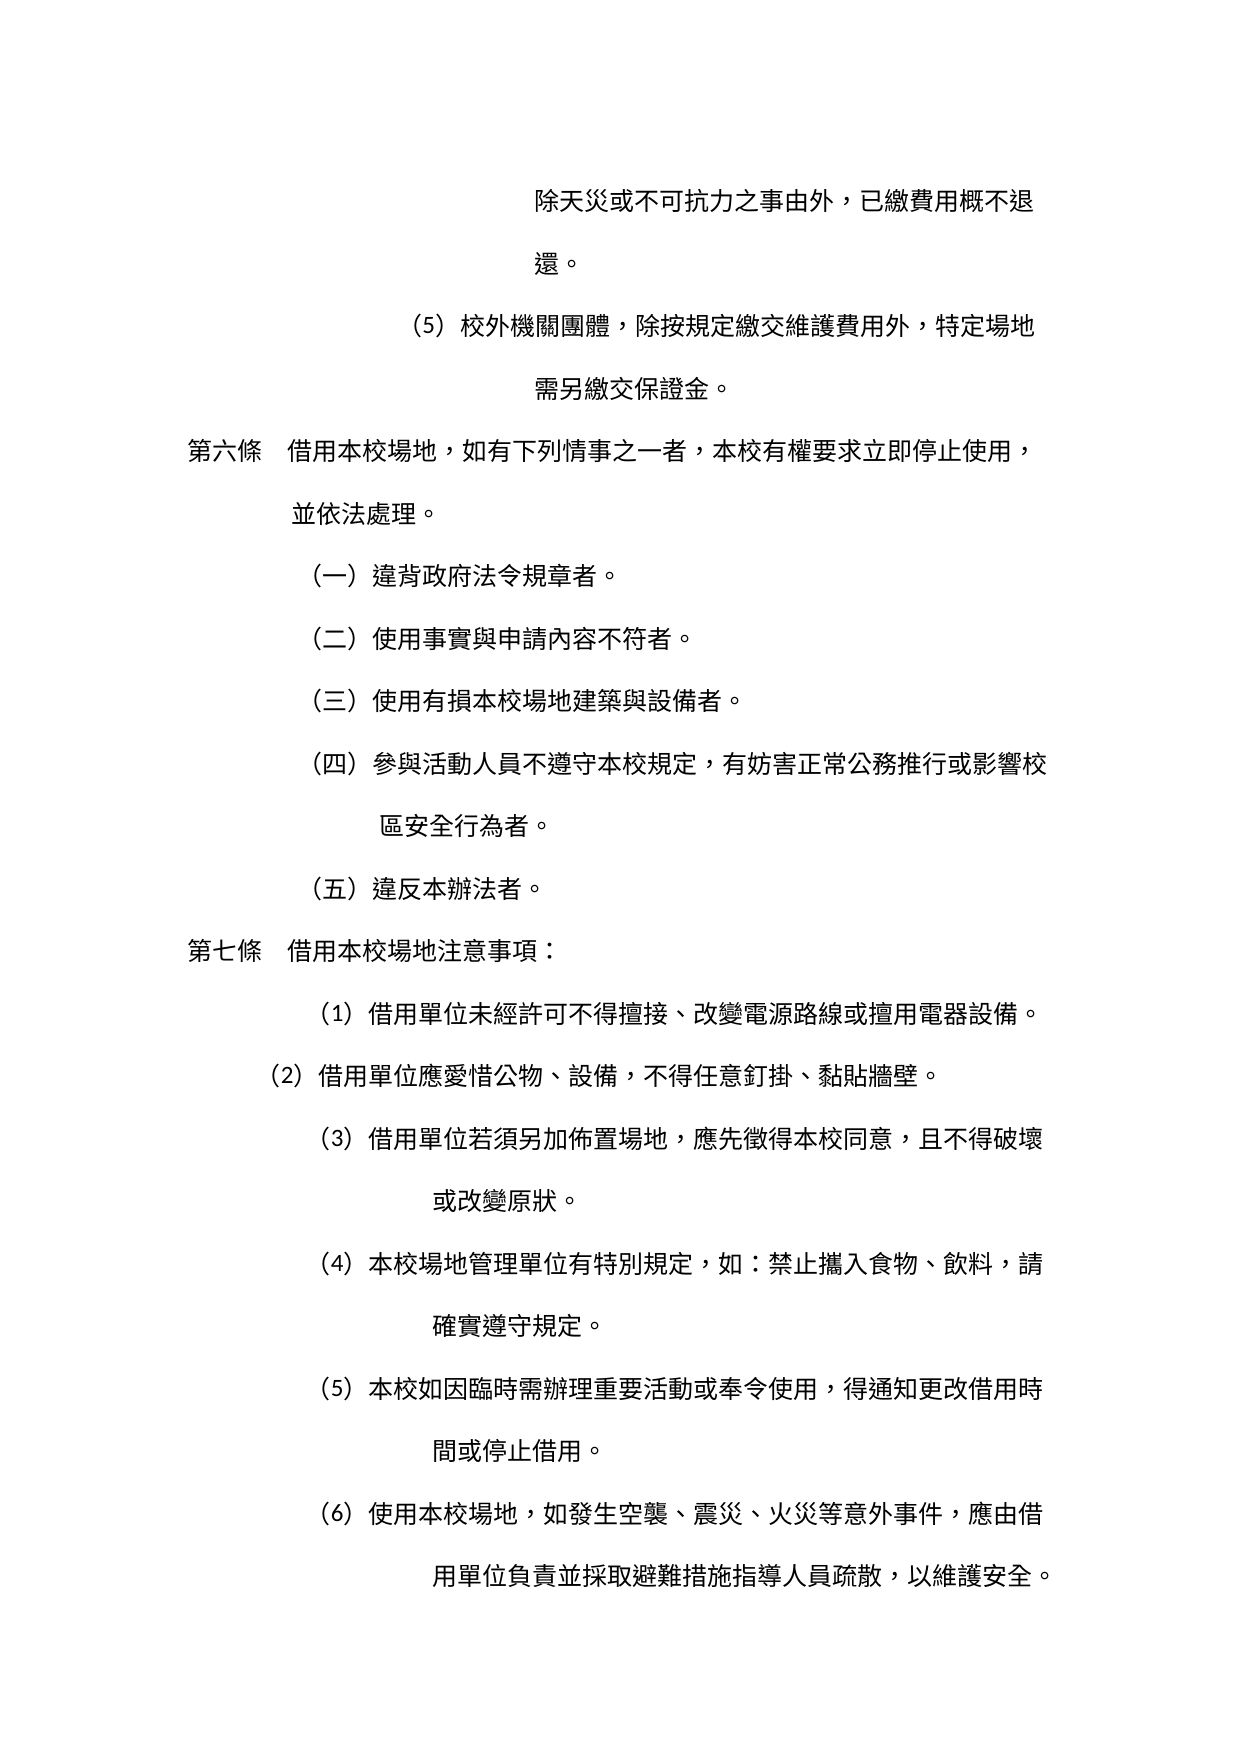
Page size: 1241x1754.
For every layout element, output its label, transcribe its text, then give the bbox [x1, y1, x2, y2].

text （五）違反本辦法者。 [291, 846, 1053, 908]
list 本校場地管理單位有特別規定，如：禁止攜入食物、飲料，請確實遵守規定。 [306, 1221, 1053, 1346]
text （四）參與活動人員不遵守本校規定，有妨害正常公務推行或影響校區安全行為者。 [291, 721, 1053, 846]
list 本校如因臨時需辦理重要活動或奉令使用，得通知更改借用時間或停止借用。 [306, 1346, 1053, 1471]
text （二）使用事實與申請內容不符者。 [291, 596, 1053, 658]
list 應於使用前一星期繳清費用且繳費證明送總務處備查。除天災或不可抗力之事由外，已繳費用概不退還。 [397, 158, 1053, 283]
text 第七條 借用本校場地注意事項： [187, 908, 1053, 971]
list 借用單位若須另加佈置場地，應先徵得本校同意，且不得破壞或改變原狀。 [306, 1096, 1053, 1221]
text 第六條 借用本校場地，如有下列情事之一者，本校有權要求立即停止使用，並依法處理。 [187, 408, 1053, 533]
list 校外機關團體，除按規定繳交維護費用外，特定場地需另繳交保證金。 [397, 283, 1053, 408]
list 使用本校場地，如發生空襲、震災、火災等意外事件，應由借用單位負責並採取避難措施指導人員疏散，以維護安全。 [306, 1471, 1053, 1596]
list 借用單位未經許可不得擅接、改變電源路線或擅用電器設備。 [306, 971, 1053, 1033]
list 借用單位應愛惜公物、設備，不得任意釘掛、黏貼牆壁。 [187, 1033, 1053, 1096]
text （三）使用有損本校場地建築與設備者。 [291, 658, 1053, 721]
text （一）違背政府法令規章者。 [291, 533, 1053, 596]
